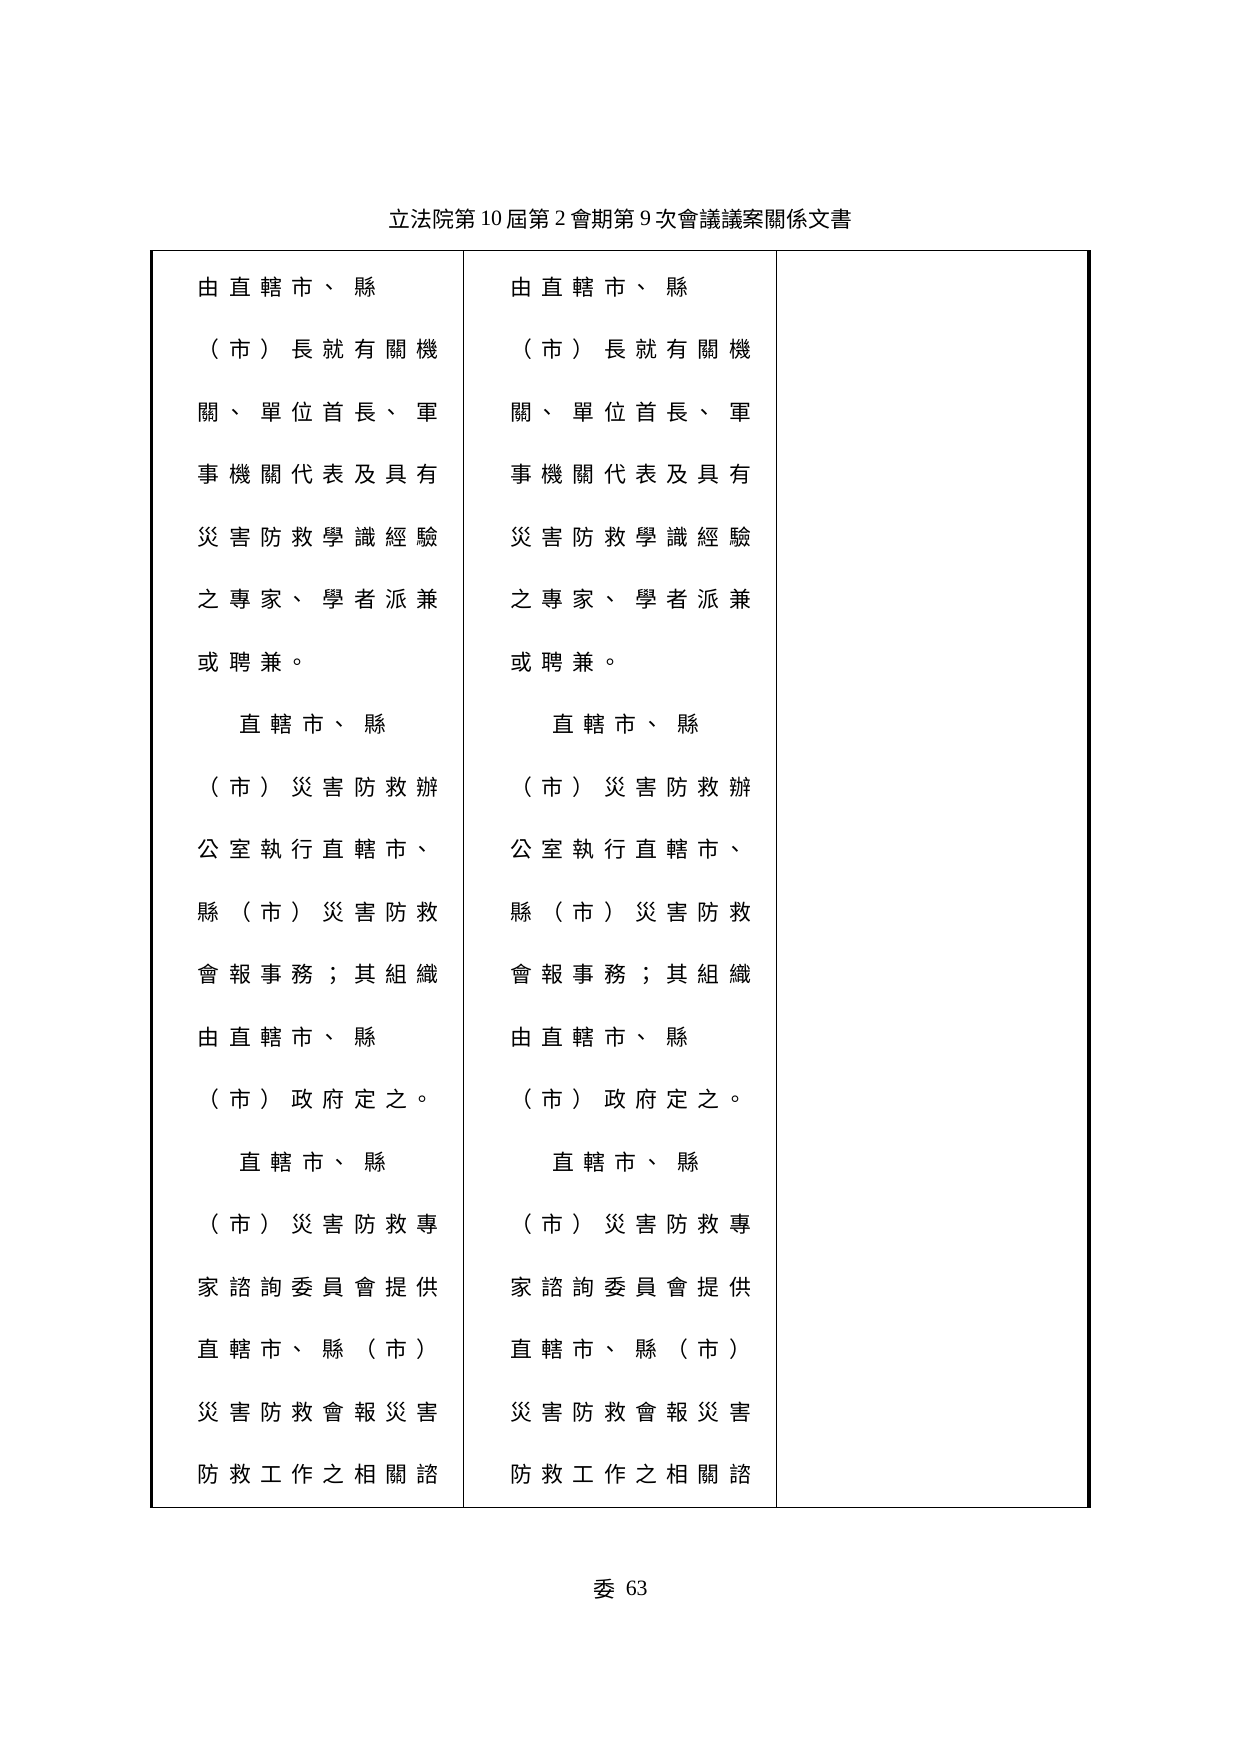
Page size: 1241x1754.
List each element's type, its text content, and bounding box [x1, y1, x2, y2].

table_cell 由直轄市、縣（市）長就有關機關、單位首長、軍事機關代表及具有災害防救學識經驗之專家、學者派兼或聘兼。 直轄市、縣（市）災害防救辦公室執行直轄市、縣（市）災害防救會報事務；其組織由直轄市、縣（市）政府定之。 直轄市、縣（市）災害防救專家諮詢委員會提供直轄市、縣（市）災害防救會報災害防救工作之相關諮 [153, 251, 463, 1507]
table_cell 由直轄市、縣（市）長就有關機關、單位首長、軍事機關代表及具有災害防救學識經驗之專家、學者派兼或聘兼。 直轄市、縣（市）災害防救辦公室執行直轄市、縣（市）災害防救會報事務；其組織由直轄市、縣（市）政府定之。 直轄市、縣（市）災害防救專家諮詢委員會提供直轄市、縣（市）災害防救會報災害防救工作之相關諮 [464, 251, 776, 1507]
table_cell [777, 251, 1087, 1507]
